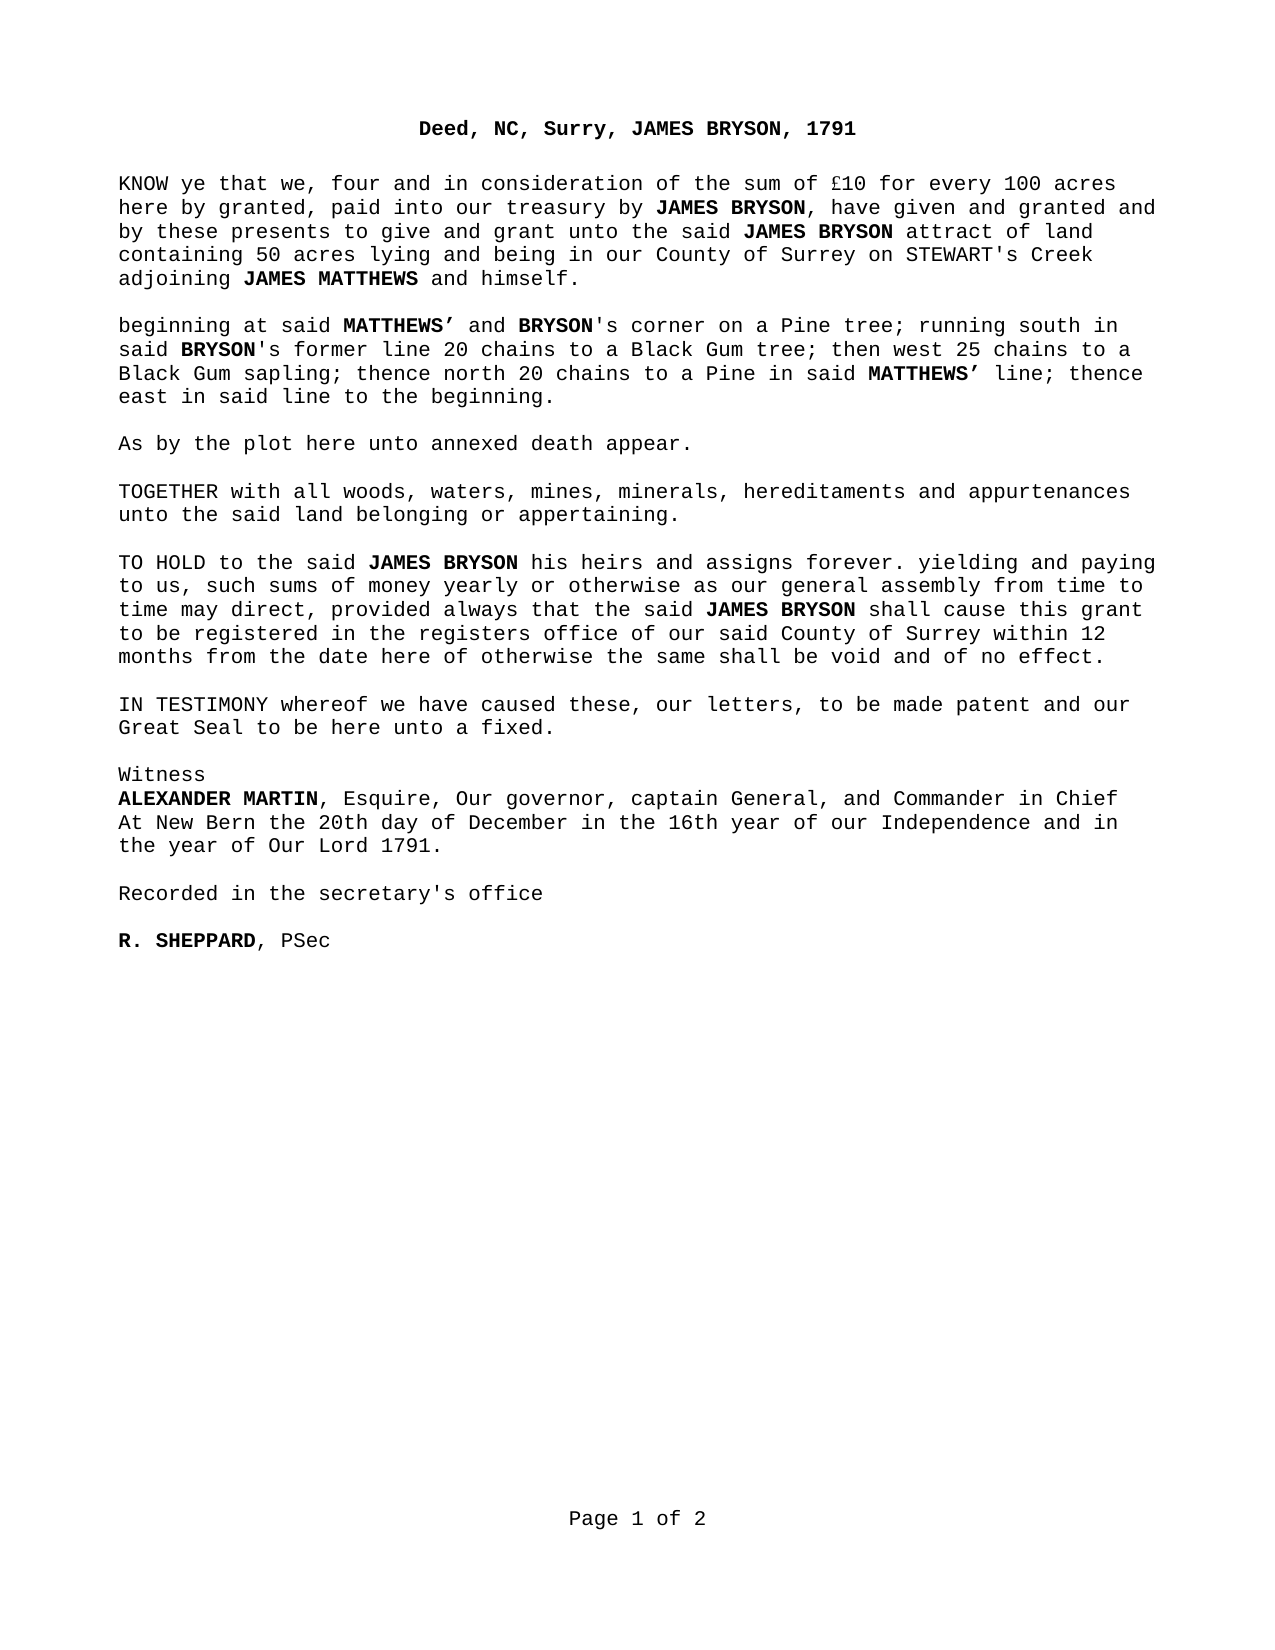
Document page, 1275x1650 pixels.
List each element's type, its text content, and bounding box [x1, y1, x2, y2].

text KNOW ye that we, four and in consideration of the sum of £10 for every 100 acres here by granted, paid into our treasury by JAMES BRYSON, have given and granted and by these presents to give and grant unto the said JAMES BRYSON attract of land containing 50 acres lying and being in our County of Surrey on Stewart's Creek adjoining JAMES MATTHEWS and himself. [118, 171, 1157, 292]
text TOGETHER with all woods, waters, mines, minerals, hereditaments and appurtenances unto the said land belonging or appertaining. [118, 481, 1157, 528]
text As by the plot here unto annexed death appear. [118, 433, 1157, 457]
text beginning at said MATTHEWS’ and BRYSON's corner on a Pine tree; running south in said BRYSON's former line 20 chains to a Black Gum tree; then west 25 chains to a Black Gum sapling; thence north 20 chains to a Pine in said MATTHEWS’ line; thence east in said line to the beginning. [118, 315, 1157, 410]
text At New Bern the 20th day of December in the 16th year of our Independence and in the year of Our Lord 1791. [118, 812, 1157, 859]
text TO HOLD to the said JAMES BRYSON his heirs and assigns forever. yielding and paying to us, such sums of money yearly or otherwise as our general assembly from time to time may direct, provided always that the said JAMES BRYSON shall cause this grant to be registered in the registers office of our said County of Surrey within 12 months from the date here of otherwise the same shall be void and of no effect. [118, 552, 1157, 670]
text Witness [118, 764, 1157, 788]
text IN TESTIMONY whereof we have caused these, our letters, to be made patent and our Great Seal to be here unto a fixed. [118, 693, 1157, 741]
text Alexander Martin, Esquire, Our governor, captain General, and Commander in Chief [118, 788, 1157, 812]
text Recorded in the secretary's office [118, 883, 1157, 906]
text R. Sheppard, PSec [118, 930, 1157, 954]
